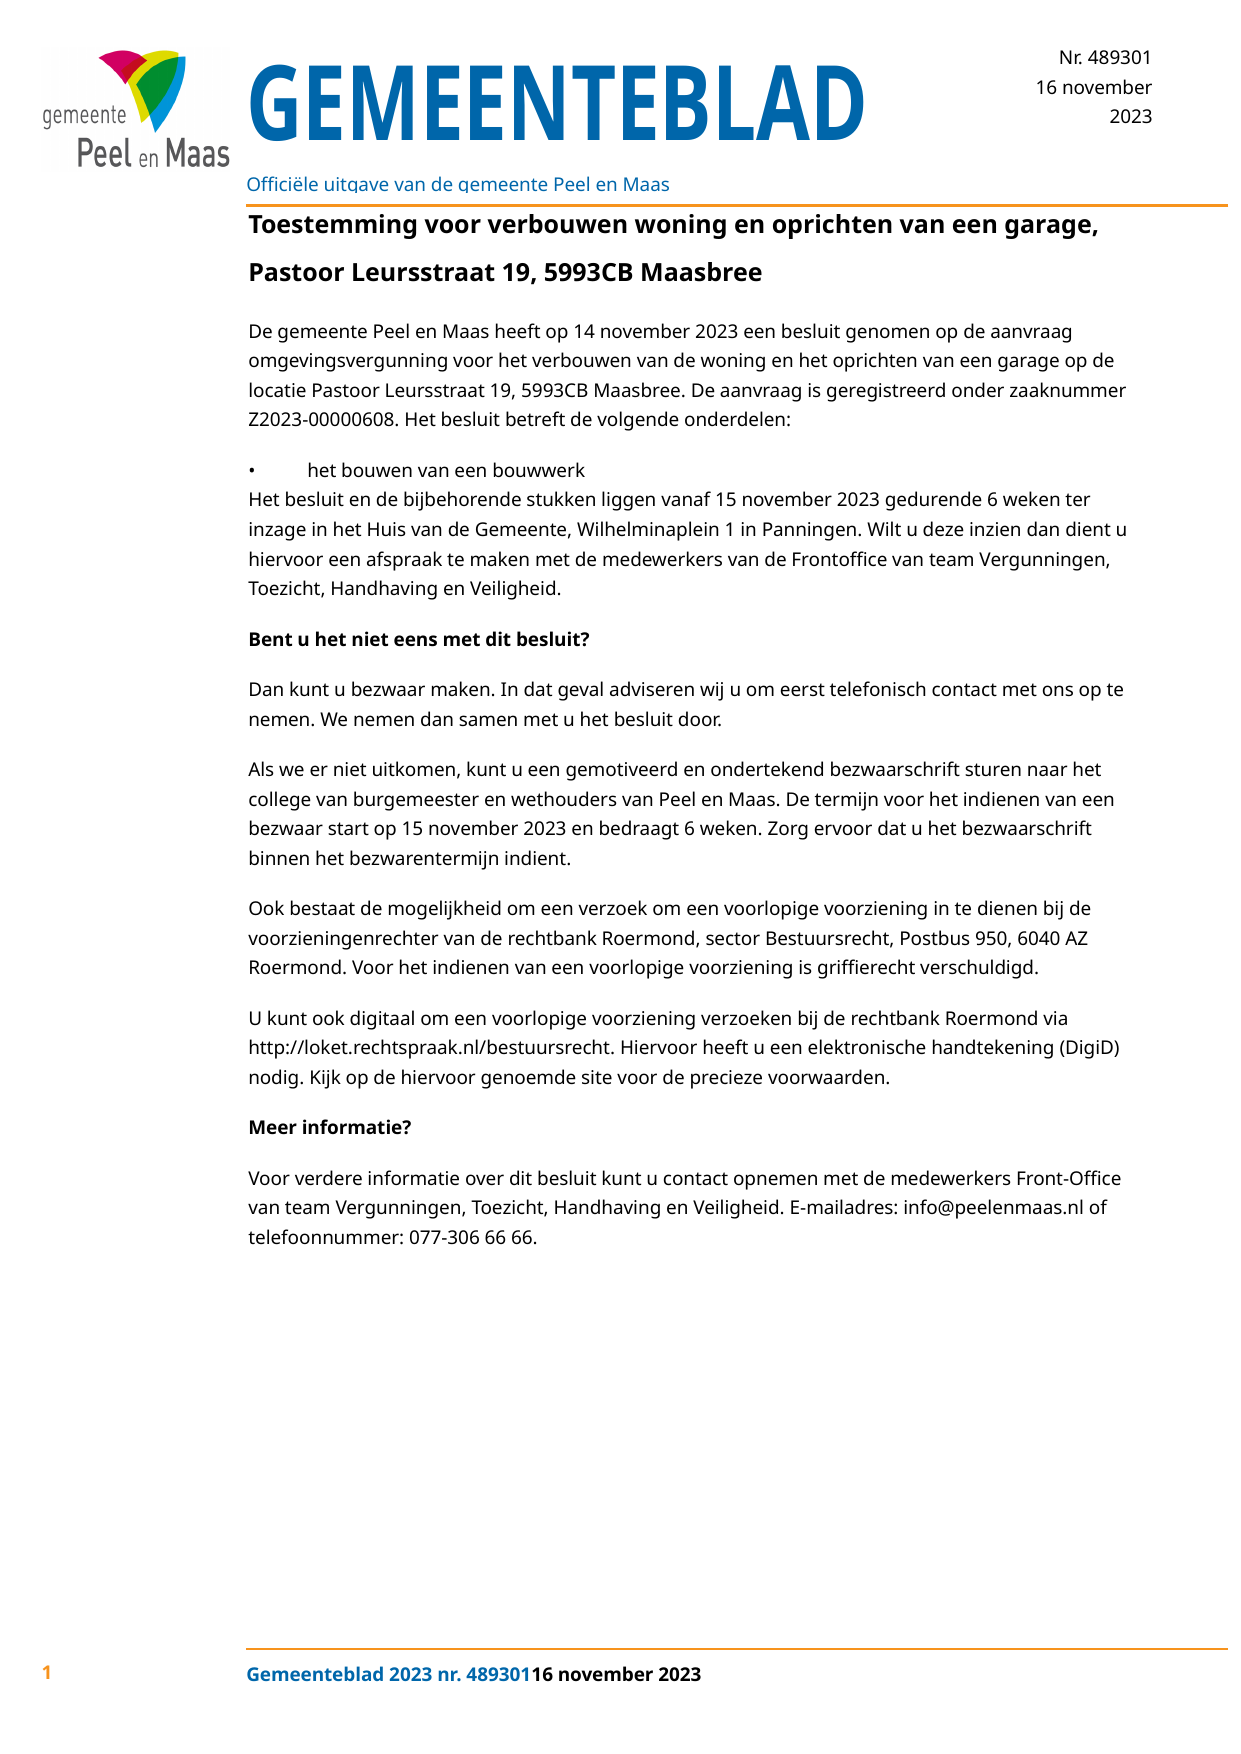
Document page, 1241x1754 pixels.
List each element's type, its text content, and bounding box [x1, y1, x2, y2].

text U kunt ook digitaal om een voorlopige voorziening verzoeken bij de rechtbank Roermond via http://loket.rechtspraak.nl/bestuursrecht. Hiervoor heeft u een elektronische handtekening (DigiD) nodig. Kijk op de hiervoor genoemde site voor de precieze voorwaarden. [248, 1005, 1152, 1090]
picture [41, 47, 231, 172]
text Voor verdere informatie over dit besluit kunt u contact opnemen met de medewerkers Front-Office van team Vergunningen, Toezicht, Handhaving en Veiligheid. E-mailadres: info@peelenmaas.nl of telefoonnummer: 077-306 66 66. [248, 1165, 1152, 1250]
text Ook bestaat de mogelijkheid om een verzoek om een voorlopige voorziening in te dienen bij de voorzieningenrechter van de rechtbank Roermond, sector Bestuursrecht, Postbus 950, 6040 AZ Roermond. Voor het indienen van een voorlopige voorziening is griffierecht verschuldigd. [248, 895, 1152, 980]
text Meer informatie? [248, 1114, 1152, 1140]
text Toestemming voor verbouwen woning en oprichten van een garage, Pastoor Leursstraat 19, 5993CB Maasbree [248, 207, 1152, 288]
text Als we er niet uitkomen, kunt u een gemotiveerd en ondertekend bezwaarschrift sturen naar het college van burgemeester en wethouders van Peel en Maas. De termijn voor het indienen van een bezwaar start op 15 november 2023 en bedraagt 6 weken. Zorg ervoor dat u het bezwaarschrift binnen het bezwarentermijn indient. [248, 756, 1152, 871]
text Het besluit en de bijbehorende stukken liggen vanaf 15 november 2023 gedurende 6 weken ter inzage in het Huis van de Gemeente, Wilhelminaplein 1 in Panningen. Wilt u deze inzien dan dient u hiervoor een afspraak te maken met de medewerkers van de Frontoffice van team Vergunningen, Toezicht, Handhaving en Veiligheid. [248, 487, 1152, 601]
text Bent u het niet eens met dit besluit? [248, 626, 1152, 652]
text Dan kunt u bezwaar maken. In dat geval adviseren wij u om eerst telefonisch contact met ons op te nemen. We nemen dan samen met u het besluit door. [248, 676, 1152, 732]
list het bouwen van een bouwwerk [248, 457, 1152, 483]
text De gemeente Peel en Maas heeft op 14 november 2023 een besluit genomen op de aanvraag omgevingsvergunning voor het verbouwen van de woning en het oprichten van een garage op de locatie Pastoor Leursstraat 19, 5993CB Maasbree. De aanvraag is geregistreerd onder zaaknummer Z2023-00000608. Het besluit betreft de volgende onderdelen: [248, 318, 1152, 432]
